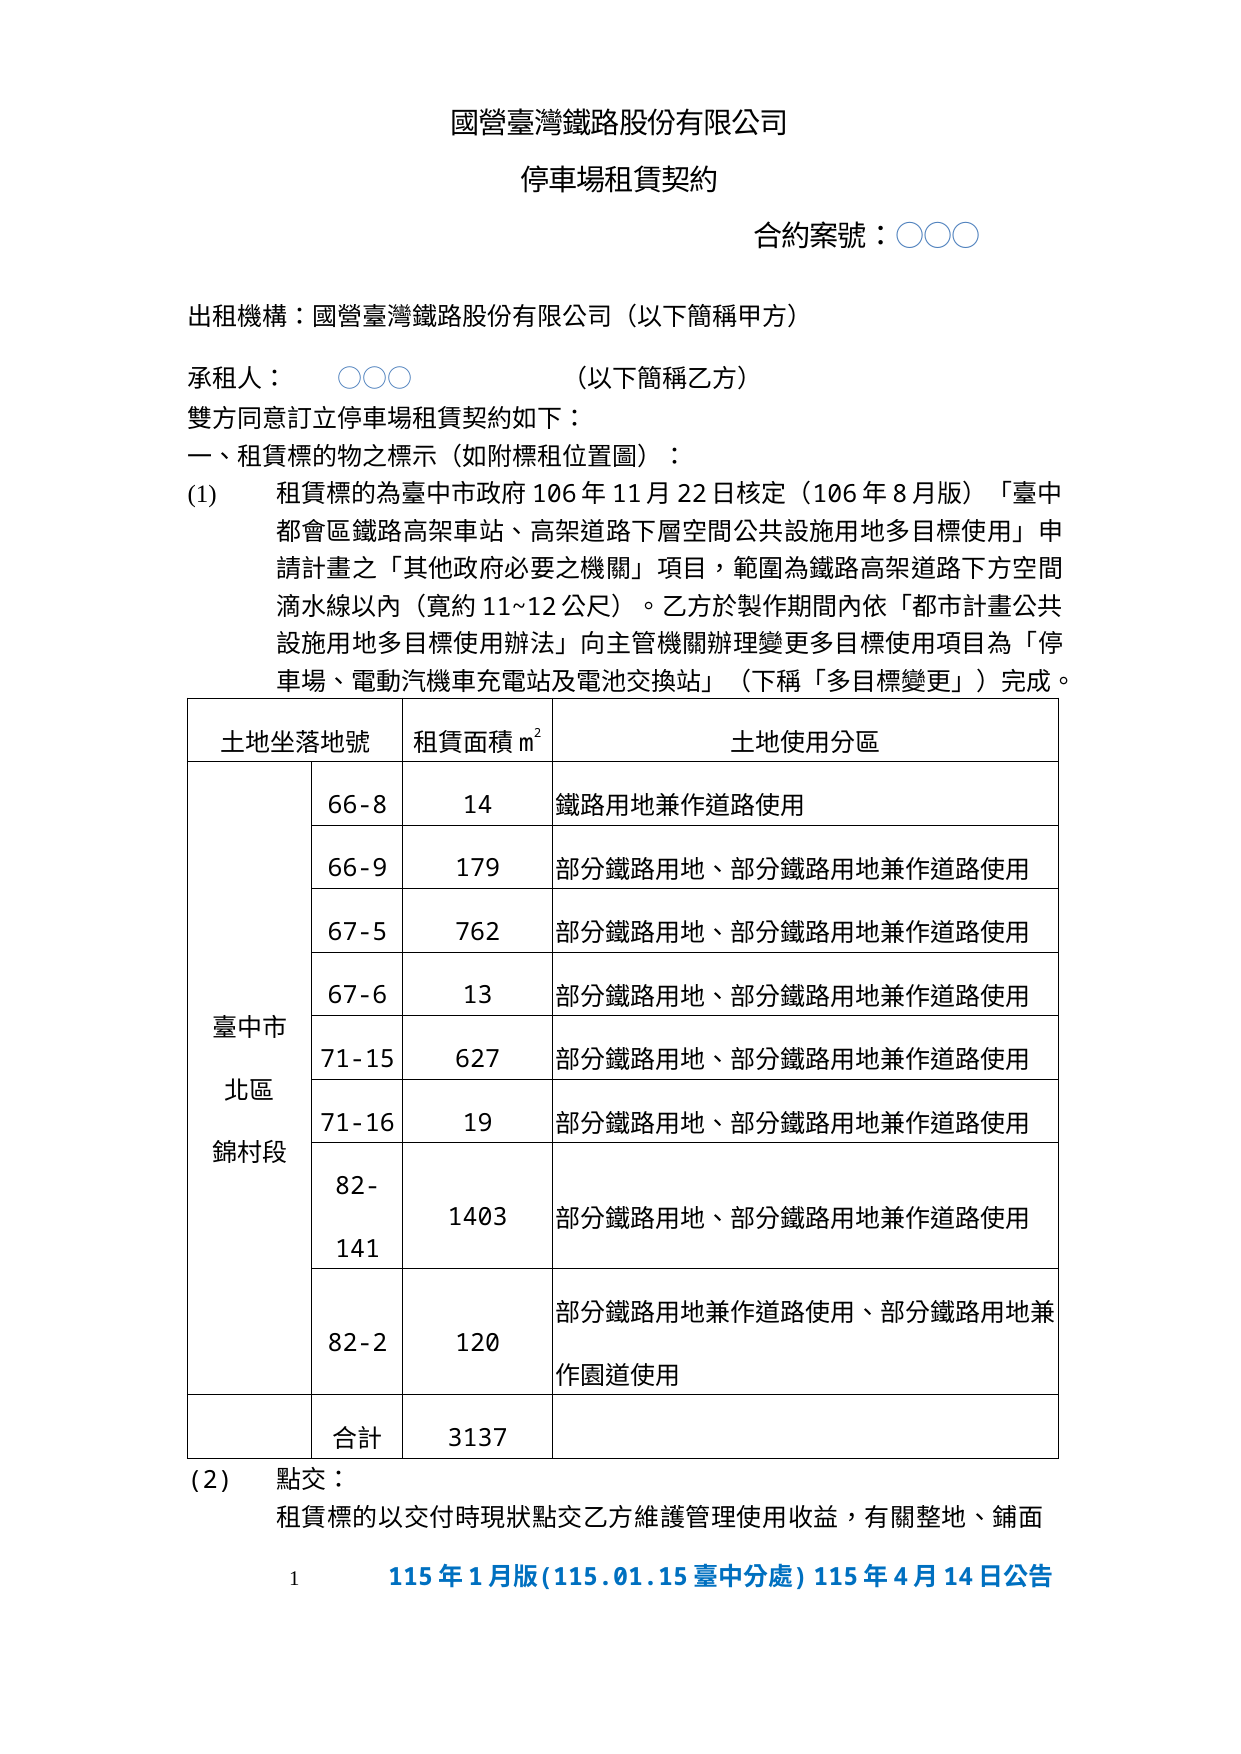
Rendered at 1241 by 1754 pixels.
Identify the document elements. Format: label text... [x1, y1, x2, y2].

table_cell 部分鐵路用地兼作道路使用、部分鐵路用地兼作園道使用 [553, 1269, 1058, 1394]
table_cell 臺中市 北區 錦村段 [188, 762, 311, 1394]
table_cell 627 [403, 1016, 552, 1079]
table_cell 部分鐵路用地、部分鐵路用地兼作道路使用 [553, 953, 1058, 1015]
table_cell 66-9 [312, 826, 402, 888]
text 一、租賃標的物之標示（如附標租位置圖）： [187, 435, 1047, 472]
table_cell 179 [403, 826, 552, 888]
table_cell 13 [403, 953, 552, 1015]
table_cell 71-16 [312, 1080, 402, 1142]
text 出租機構：國營臺灣鐵路股份有限公司（以下簡稱甲方） [187, 272, 1053, 335]
list 點交： [187, 1459, 1047, 1496]
text 合約案號：○○○ [187, 216, 1053, 254]
text 雙方同意訂立停車場租賃契約如下： [187, 397, 1047, 435]
table_cell 82-2 [312, 1269, 402, 1394]
table_cell 71-15 [312, 1016, 402, 1079]
table_cell 合計 [312, 1395, 402, 1458]
table_cell 762 [403, 889, 552, 952]
table_cell 鐵路用地兼作道路使用 [553, 762, 1058, 824]
table_header 土地坐落地號 [188, 699, 402, 761]
table_cell 部分鐵路用地、部分鐵路用地兼作道路使用 [553, 889, 1058, 952]
table_cell [553, 1395, 1058, 1458]
table_header 租賃面積m2 [403, 699, 552, 761]
table_cell 部分鐵路用地、部分鐵路用地兼作道路使用 [553, 1143, 1058, 1268]
list 租賃標的為臺中市政府106年11月22日核定（106年8月版）「臺中都會區鐵路高架車站、高架道路下層空間公共設施用地多目標使用」申請計畫之「其他政府必要之機關」項目，範圍為鐵路高架道路下方空間滴水線以內（寛約11~12公尺）。乙方於製作期間內依「都市計畫公共設施用地多目標使用辦法」向主管機關辦理變更多目標使用項目為「停車場、電動汽機車充電站及電池交換站」（下稱「多目標變更」）完成。 [187, 472, 1063, 697]
table_cell 部分鐵路用地、部分鐵路用地兼作道路使用 [553, 826, 1058, 888]
text 租賃標的以交付時現狀點交乙方維護管理使用收益，有關整地、鋪面、停車場出入口設置、防護設施及滴水線外土地間區隔等，由乙方自行辦理並負擔相關費用。標的整地、鋪面等維護管理需要之工程（停車場須以柏油以上材質鋪面，並於標的周邊設置適宜阻隔設施，如以路緣石分界、加設安全圍籬等，必要時須與標的緊鄰土地使用單位進行相關界面協調；前開乙方整地、鋪面及與相鄰土地間區隔設施，於契約屆期或終止時，須以甲方同意之狀態併同標的點還甲方，乙方不得拒絕或要求任何補償。 [276, 1496, 1047, 1534]
table_cell 82-141 [312, 1143, 402, 1268]
table_cell 3137 [403, 1395, 552, 1458]
table_cell 14 [403, 762, 552, 824]
text 停車場租賃契約 [187, 160, 1053, 197]
table_cell 67-5 [312, 889, 402, 952]
table_cell 120 [403, 1269, 552, 1394]
table_cell 66-8 [312, 762, 402, 824]
table_cell 67-6 [312, 953, 402, 1015]
table_header 土地使用分區 [553, 699, 1058, 761]
text 國營臺灣鐵路股份有限公司 [187, 104, 1053, 141]
table_cell 部分鐵路用地、部分鐵路用地兼作道路使用 [553, 1016, 1058, 1079]
table_cell 19 [403, 1080, 552, 1142]
text 承租人： ○○○ （以下簡稱乙方） [187, 335, 1053, 397]
table_cell [188, 1395, 311, 1458]
table_cell 部分鐵路用地、部分鐵路用地兼作道路使用 [553, 1080, 1058, 1142]
table_cell 1403 [403, 1143, 552, 1268]
